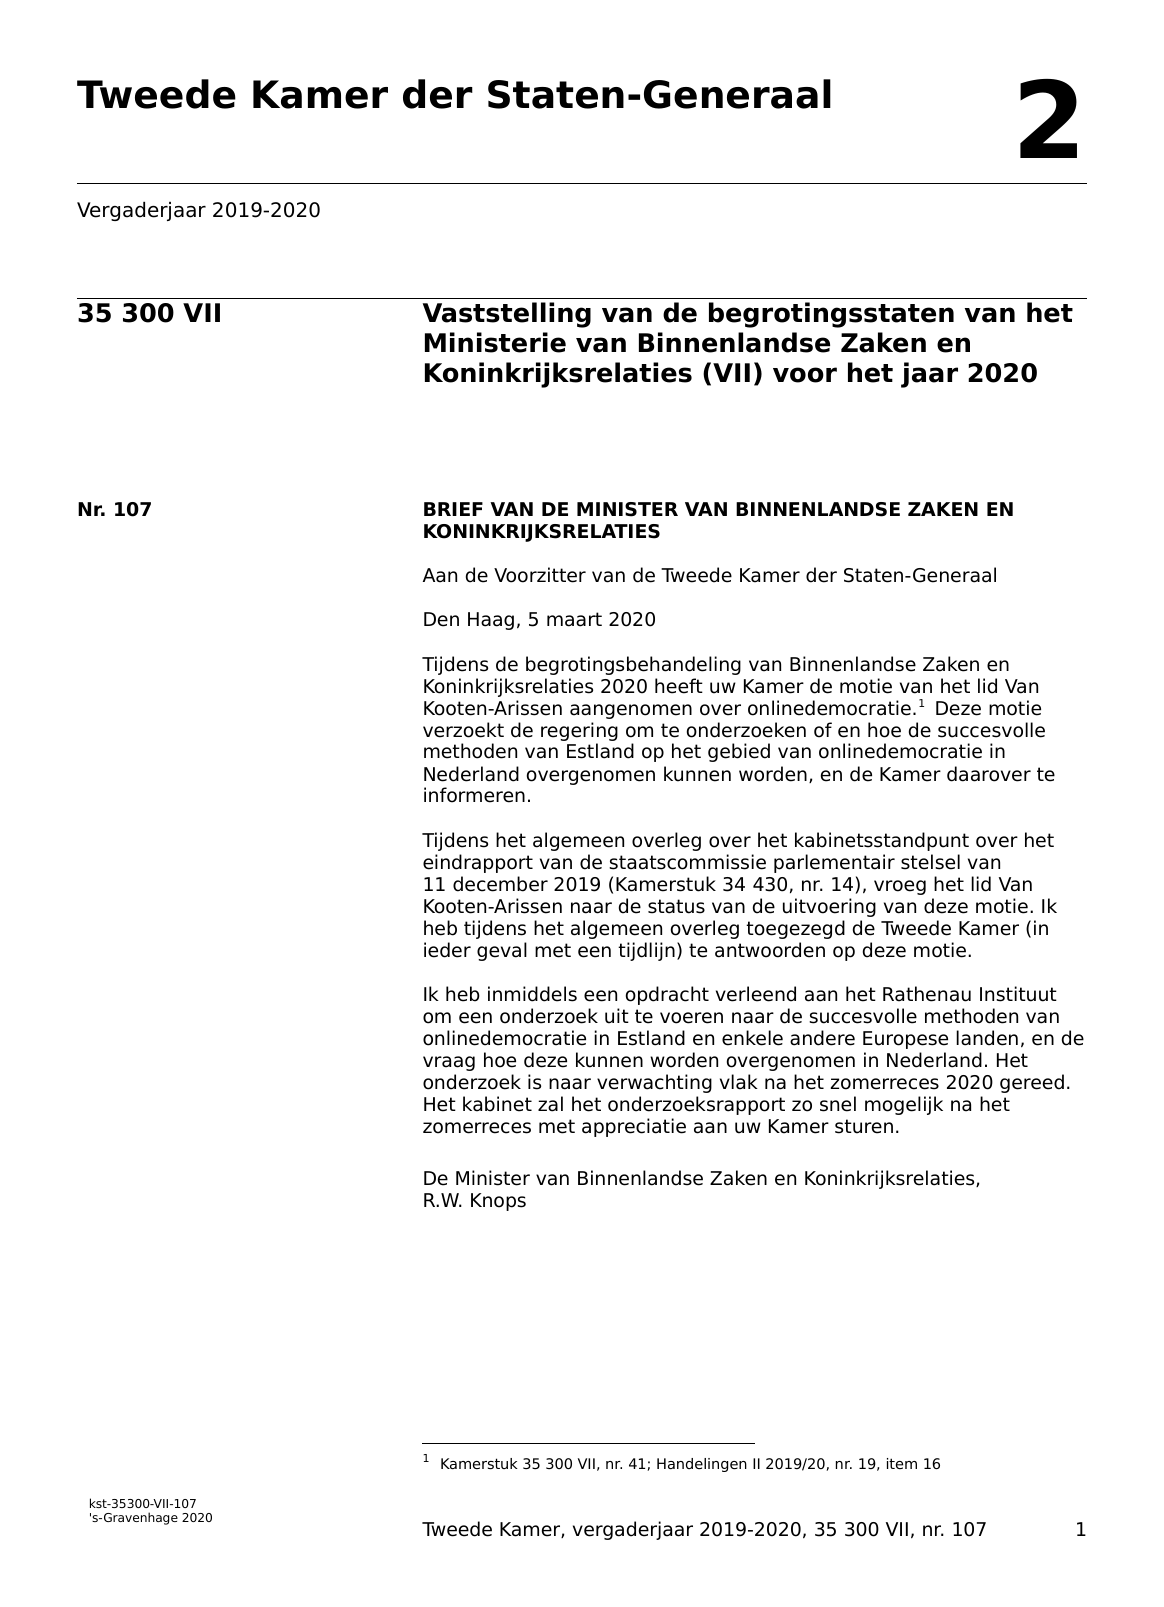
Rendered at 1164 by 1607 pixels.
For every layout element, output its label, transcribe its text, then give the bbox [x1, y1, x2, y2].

text kst-35300-VII-107 [88, 1497, 323, 1511]
text Den Haag, 5 maart 2020 [422, 609, 1087, 631]
subtitle 35 300 VII Vaststelling van de begrotingsstaten van het Ministerie van Binnenlandse Zaken en Koninkrijksrelaties (VII) voor het jaar 2020 [77, 299, 1087, 388]
text Kamerstuk 35 300 VII, nr. 41; Handelingen II 2019/20, nr. 19, item 16 [422, 1452, 1087, 1474]
text Aan de Voorzitter van de Tweede Kamer der Staten-Generaal [422, 565, 1087, 587]
text Tijdens het algemeen overleg over het kabinetsstandpunt over het eindrapport van de staatscommissie parlementair stelsel van 11 december 2019 (Kamerstuk 34 430, nr. 14), vroeg het lid Van Kooten-Arissen naar de status van de uitvoering van deze motie. Ik heb tijdens het algemeen overleg toegezegd de Tweede Kamer (in ieder geval met een tijdlijn) te antwoorden op deze motie. [422, 829, 1087, 961]
text Ik heb inmiddels een opdracht verleend aan het Rathenau Instituut om een onderzoek uit te voeren naar de succesvolle methoden van onlinedemocratie in Estland en enkele andere Europese landen, en de vraag hoe deze kunnen worden overgenomen in Nederland. Het onderzoek is naar verwachting vlak na het zomerreces 2020 gereed. Het kabinet zal het onderzoeksrapport zo snel mogelijk na het zomerreces met appreciatie aan uw Kamer sturen. [422, 984, 1087, 1137]
table_cell Vergaderjaar 2019-2020 [77, 184, 1087, 298]
text Tijdens de begrotingsbehandeling van Binnenlandse Zaken en Koninkrijksrelaties 2020 heeft uw Kamer de motie van het lid Van Kooten-Arissen aangenomen over onlinedemocratie. Deze motie verzoekt de regering om te onderzoeken of en hoe de succesvolle methoden van Estland op het gebied van onlinedemocratie in Nederland overgenomen kunnen worden, en de Kamer daarover te informeren. [422, 653, 1087, 807]
text 's-Gravenhage 2020 [88, 1511, 323, 1525]
table_header Tweede Kamer der Staten-Generaal [77, 59, 886, 183]
text De Minister van Binnenlandse Zaken en Koninkrijksrelaties, R.W. Knops [422, 1167, 1087, 1211]
subtitle Nr. 107 BRIEF VAN DE MINISTER VAN BINNENLANDSE ZAKEN EN KONINKRIJKSRELATIES [77, 499, 1087, 543]
table_header 2 [886, 59, 1087, 183]
